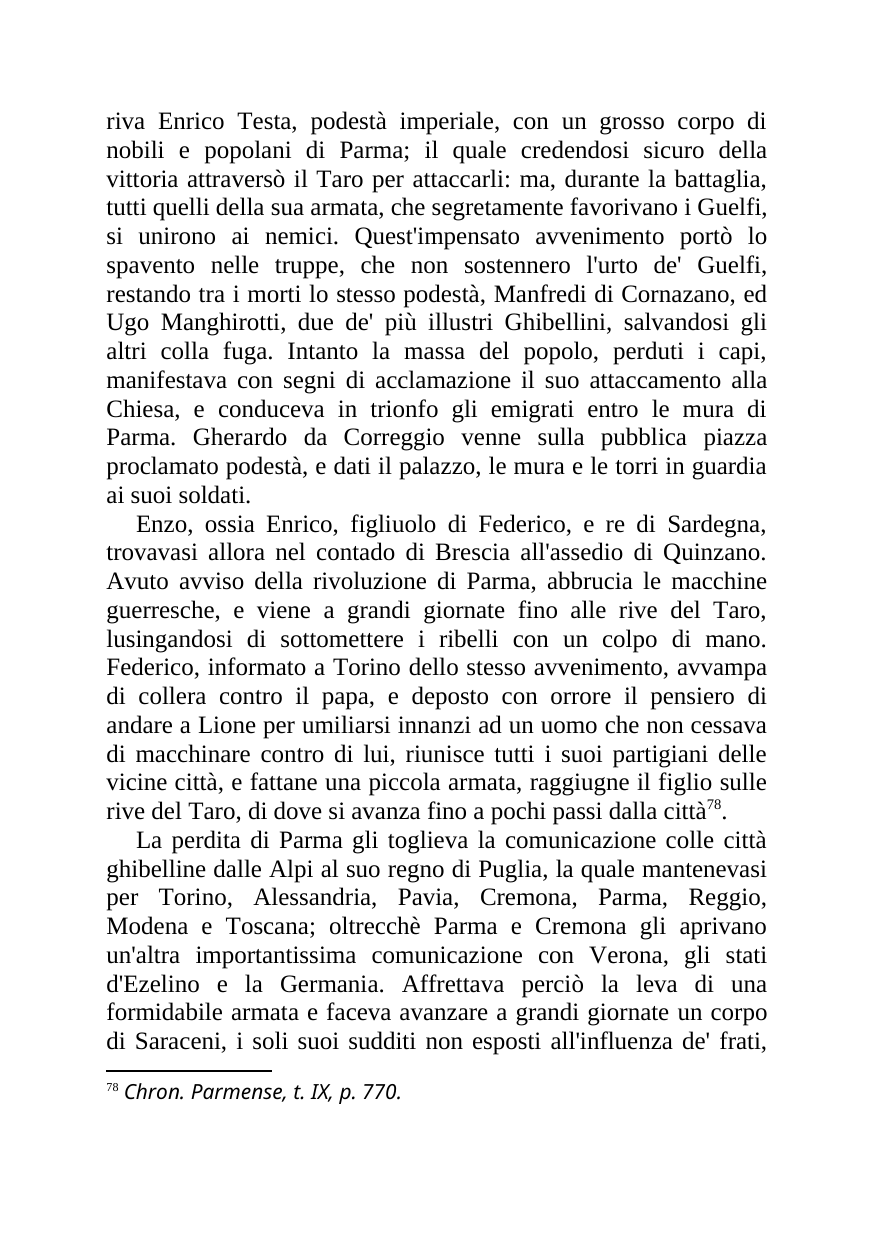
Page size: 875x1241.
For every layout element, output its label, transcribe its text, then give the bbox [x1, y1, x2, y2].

text La perdita di Parma gli toglieva la comunicazione colle città ghibelline dalle Alpi al suo regno di Puglia, la quale mantenevasi per Torino, Alessandria, Pavia, Cremona, Parma, Reggio, Modena e Toscana; oltrecchè Parma e Cremona gli aprivano un'altra importantissima comunicazione con Verona, gli stati d'Ezelino e la Germania. Affrettava perciò la leva di una formidabile armata e faceva avanzare a grandi giornate un corpo di Saraceni, i soli suoi sudditi non esposti all'influenza de' frati, [106, 825, 768, 1055]
text riva Enrico Testa, podestà imperiale, con un grosso corpo di nobili e popolani di Parma; il quale credendosi sicuro della vittoria attraversò il Taro per attaccarli: ma, durante la battaglia, tutti quelli della sua armata, che segretamente favorivano i Guelfi, si unirono ai nemici. Quest'impensato avvenimento portò lo spavento nelle truppe, che non sostennero l'urto de' Guelfi, restando tra i morti lo stesso podestà, Manfredi di Cornazano, ed Ugo Manghirotti, due de' più illustri Ghibellini, salvandosi gli altri colla fuga. Intanto la massa del popolo, perduti i capi, manifestava con segni di acclamazione il suo attaccamento alla Chiesa, e conduceva in trionfo gli emigrati entro le mura di Parma. Gherardo da Correggio venne sulla pubblica piazza proclamato podestà, e dati il palazzo, le mura e le torri in guardia ai suoi soldati. [106, 106, 768, 509]
text Enzo, ossia Enrico, figliuolo di Federico, e re di Sardegna, trovavasi allora nel contado di Brescia all'assedio di Quinzano. Avuto avviso della rivoluzione di Parma, abbrucia le macchine guerresche, e viene a grandi giornate fino alle rive del Taro, lusingandosi di sottomettere i ribelli con un colpo di mano. Federico, informato a Torino dello stesso avvenimento, avvampa di collera contro il papa, e deposto con orrore il pensiero di andare a Lione per umiliarsi innanzi ad un uomo che non cessava di macchinare contro di lui, riunisce tutti i suoi partigiani delle vicine città, e fattane una piccola armata, raggiugne il figlio sulle rive del Taro, di dove si avanza fino a pochi passi dalla città. [106, 509, 768, 825]
text Chron. Parmense, t. IX, p. 770. [106, 1077, 768, 1105]
